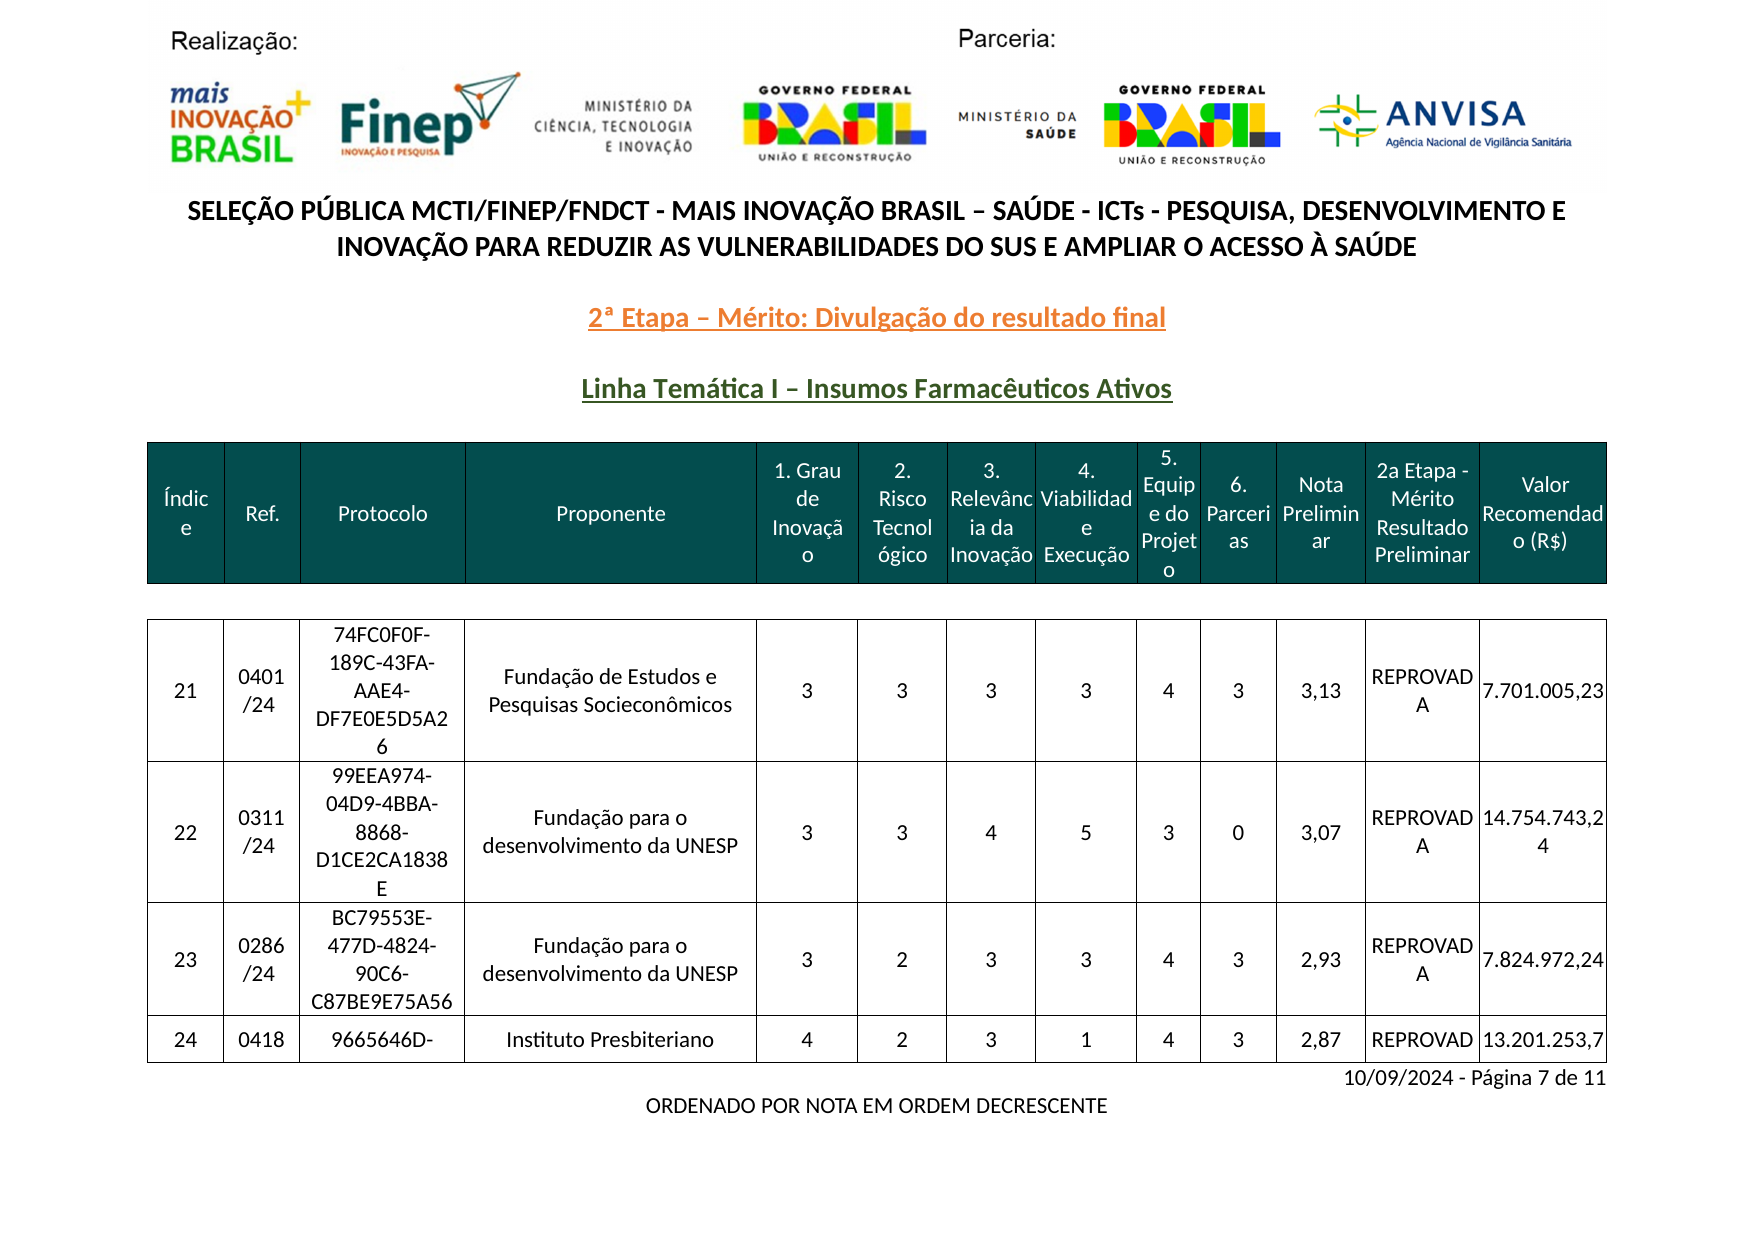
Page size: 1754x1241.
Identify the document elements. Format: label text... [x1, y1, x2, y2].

table_cell 3 [858, 620, 946, 761]
table_cell 0401/24 [224, 620, 299, 761]
table_cell 7.701.005,23 [1480, 620, 1606, 761]
table_cell 3 [858, 762, 946, 902]
table_cell 13.201.253,7 [1480, 1016, 1606, 1062]
table_cell 3 [757, 762, 857, 902]
table_cell 4 [1137, 620, 1200, 761]
table_cell BC79553E-477D-4824-90C6-C87BE9E75A56 [300, 903, 464, 1015]
table_cell 0286/24 [224, 903, 299, 1015]
table_cell 9665646D- [300, 1016, 464, 1062]
table_cell 3 [947, 1016, 1035, 1062]
table_cell REPROVADA [1366, 903, 1479, 1015]
table_cell 3 [1036, 903, 1136, 1015]
table_cell REPROVADA [1366, 762, 1479, 902]
table_cell 14.754.743,24 [1480, 762, 1606, 902]
table_cell 21 [148, 620, 223, 761]
table_cell 1 [1036, 1016, 1136, 1062]
table_cell 99EEA974-04D9-4BBA-8868-D1CE2CA1838E [300, 762, 464, 902]
table_cell 3 [947, 903, 1035, 1015]
table_cell 3 [757, 903, 857, 1015]
table_cell 22 [148, 762, 223, 902]
table_cell 3 [757, 620, 857, 761]
table_cell 3 [1137, 762, 1200, 902]
table_cell Fundação para o desenvolvimento da UNESP [465, 903, 756, 1015]
table_cell 2 [858, 903, 946, 1015]
table_cell Fundação para o desenvolvimento da UNESP [465, 762, 756, 902]
table_cell Instituto Presbiteriano [465, 1016, 756, 1062]
table_cell 5 [1036, 762, 1136, 902]
table_cell 3,07 [1277, 762, 1365, 902]
table_cell 23 [148, 903, 223, 1015]
table_cell Fundação de Estudos e Pesquisas Socieconômicos [465, 620, 756, 761]
table_cell 0311/24 [224, 762, 299, 902]
table_cell 4 [947, 762, 1035, 902]
table_cell 4 [757, 1016, 857, 1062]
table_cell 2 [858, 1016, 946, 1062]
table_cell 3 [1201, 903, 1276, 1015]
table_cell 3,13 [1277, 620, 1365, 761]
table_cell 7.824.972,24 [1480, 903, 1606, 1015]
table_cell 2,93 [1277, 903, 1365, 1015]
table_cell 74FC0F0F-189C-43FA-AAE4-DF7E0E5D5A26 [300, 620, 464, 761]
table_cell 4 [1137, 1016, 1200, 1062]
table_cell 3 [1201, 1016, 1276, 1062]
table_cell 0 [1201, 762, 1276, 902]
table_cell 3 [1201, 620, 1276, 761]
table_cell 0418 [224, 1016, 299, 1062]
table_cell REPROVAD [1366, 1016, 1479, 1062]
table_cell 3 [1036, 620, 1136, 761]
table_cell 2,87 [1277, 1016, 1365, 1062]
table_cell 4 [1137, 903, 1200, 1015]
table_cell REPROVADA [1366, 620, 1479, 761]
table_cell 24 [148, 1016, 223, 1062]
table_cell 3 [947, 620, 1035, 761]
